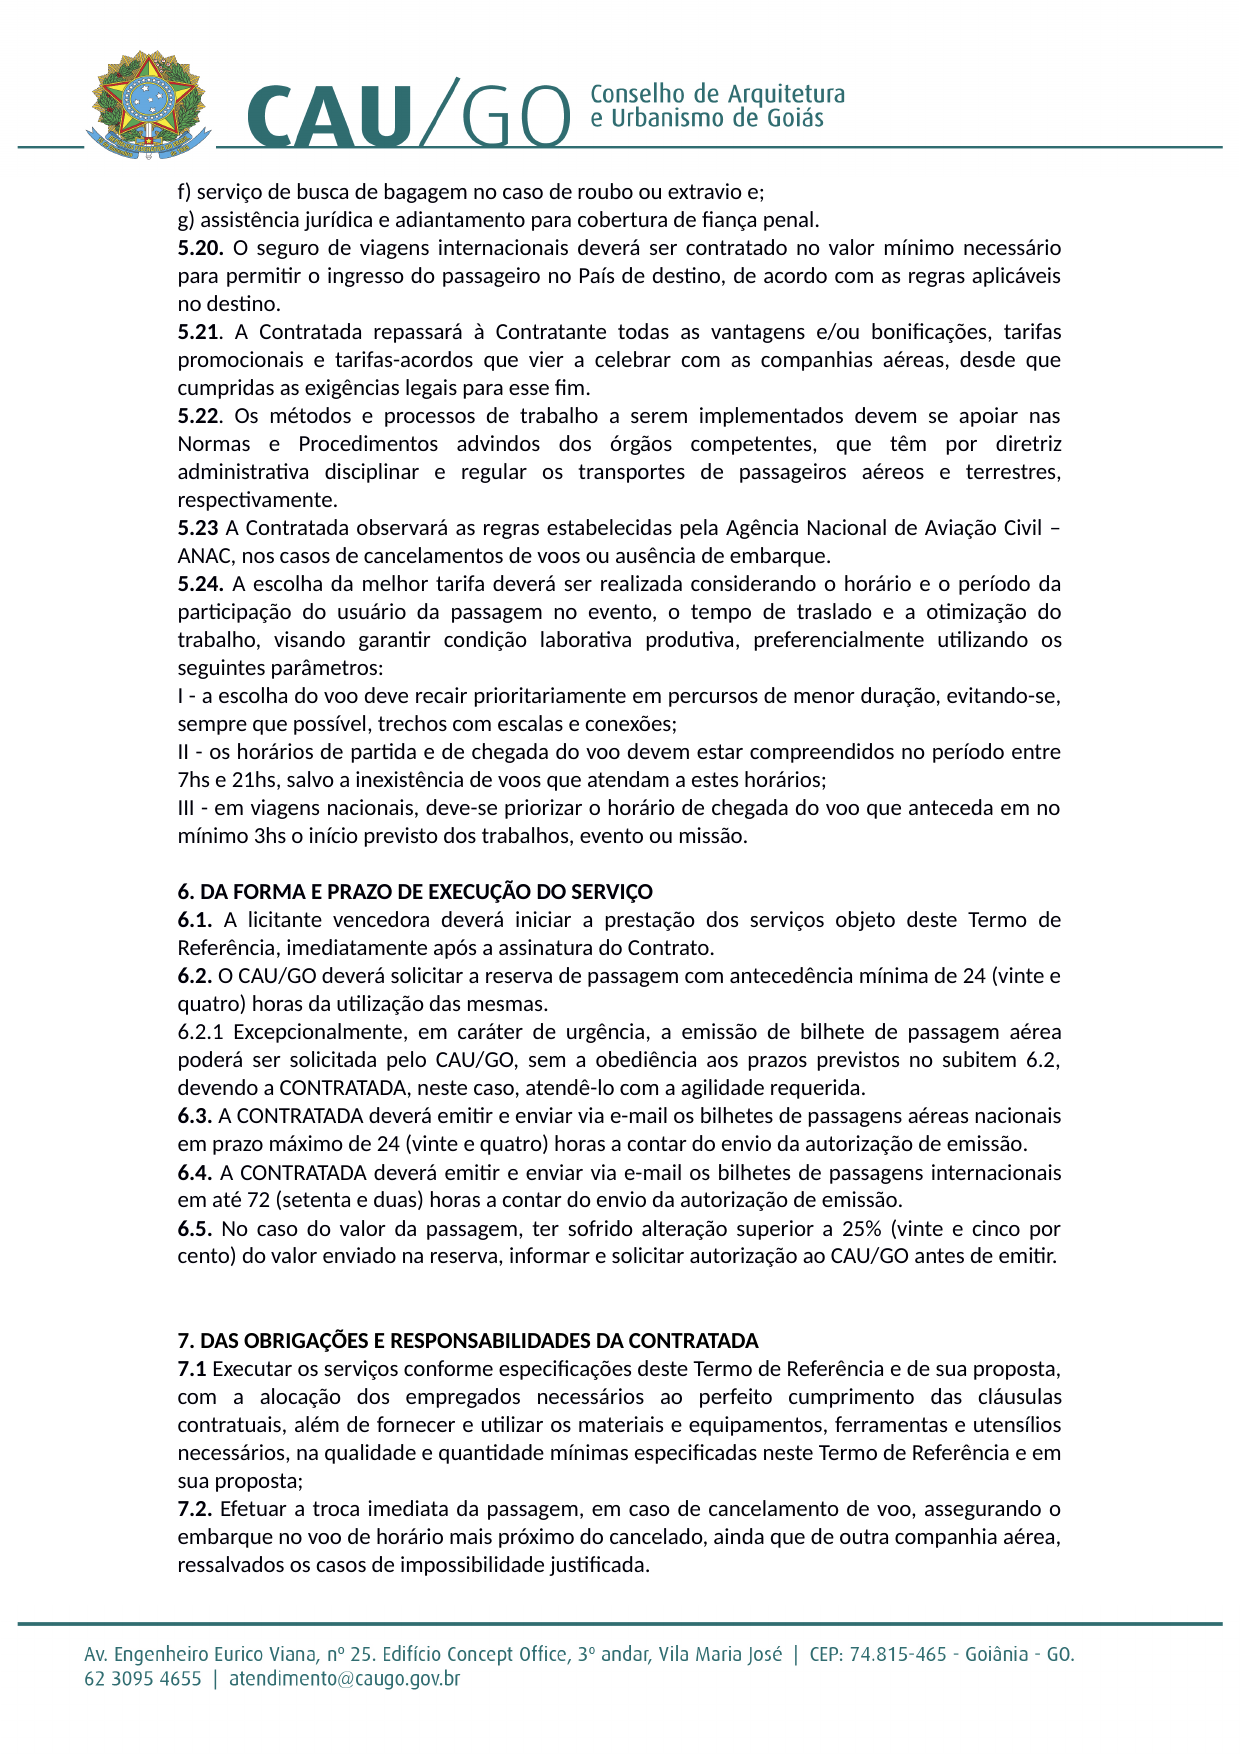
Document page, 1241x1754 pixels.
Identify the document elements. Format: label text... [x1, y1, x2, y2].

text 6. DA FORMA E PRAZO DE EXECUÇÃO DO SERVIÇO [177, 877, 1063, 905]
text 6.2. O CAU/GO deverá solicitar a reserva de passagem com antecedência mínima de 24 (vinte e quatro) horas da utilização das mesmas. [177, 961, 1063, 1017]
text 5.21. A Contratada repassará à Contratante todas as vantagens e/ou bonificações, tarifas promocionais e tarifas-acordos que vier a celebrar com as companhias aéreas, desde que cumpridas as exigências legais para esse fim. [177, 317, 1063, 401]
text 5.24. A escolha da melhor tarifa deverá ser realizada considerando o horário e o período da participação do usuário da passagem no evento, o tempo de traslado e a otimização do trabalho, visando garantir condição laborativa produtiva, preferencialmente utilizando os seguintes parâmetros: [177, 569, 1063, 681]
text g) assistência jurídica e adiantamento para cobertura de fiança penal. [177, 205, 1063, 233]
text II - os horários de partida e de chegada do voo devem estar compreendidos no período entre 7hs e 21hs, salvo a inexistência de voos que atendam a estes horários; [177, 737, 1063, 793]
text 5.22. Os métodos e processos de trabalho a serem implementados devem se apoiar nas Normas e Procedimentos advindos dos órgãos competentes, que têm por diretriz administrativa disciplinar e regular os transportes de passageiros aéreos e terrestres, respectivamente. [177, 401, 1063, 513]
picture [0, 0, 1239, 177]
text III - em viagens nacionais, deve-se priorizar o horário de chegada do voo que anteceda em no mínimo 3hs o início previsto dos trabalhos, evento ou missão. [177, 793, 1063, 849]
text 6.5. No caso do valor da passagem, ter sofrido alteração superior a 25% (vinte e cinco por cento) do valor enviado na reserva, informar e solicitar autorização ao CAU/GO antes de emitir. [177, 1214, 1063, 1270]
text 7.1 Executar os serviços conforme especificações deste Termo de Referência e de sua proposta, com a alocação dos empregados necessários ao perfeito cumprimento das cláusulas contratuais, além de fornecer e utilizar os materiais e equipamentos, ferramentas e utensílios necessários, na qualidade e quantidade mínimas especificadas neste Termo de Referência e em sua proposta; [177, 1354, 1063, 1494]
text 6.4. A CONTRATADA deverá emitir e enviar via e-mail os bilhetes de passagens internacionais em até 72 (setenta e duas) horas a contar do envio da autorização de emissão. [177, 1158, 1063, 1214]
text I - a escolha do voo deve recair prioritariamente em percursos de menor duração, evitando-se, sempre que possível, trechos com escalas e conexões; [177, 681, 1063, 737]
text 7. DAS OBRIGAÇÕES E RESPONSABILIDADES DA CONTRATADA [177, 1326, 1063, 1354]
picture [0, 1605, 1240, 1754]
text 6.2.1 Excepcionalmente, em caráter de urgência, a emissão de bilhete de passagem aérea poderá ser solicitada pelo CAU/GO, sem a obediência aos prazos previstos no subitem 6.2, devendo a CONTRATADA, neste caso, atendê-lo com a agilidade requerida. [177, 1017, 1063, 1102]
text 6.1. A licitante vencedora deverá iniciar a prestação dos serviços objeto deste Termo de Referência, imediatamente após a assinatura do Contrato. [177, 905, 1063, 961]
text 6.3. A CONTRATADA deverá emitir e enviar via e-mail os bilhetes de passagens aéreas nacionais em prazo máximo de 24 (vinte e quatro) horas a contar do envio da autorização de emissão. [177, 1102, 1063, 1158]
text 5.23 A Contratada observará as regras estabelecidas pela Agência Nacional de Aviação Civil – ANAC, nos casos de cancelamentos de voos ou ausência de embarque. [177, 513, 1063, 569]
text f) serviço de busca de bagagem no caso de roubo ou extravio e; [177, 177, 1063, 205]
text 5.20. O seguro de viagens internacionais deverá ser contratado no valor mínimo necessário para permitir o ingresso do passageiro no País de destino, de acordo com as regras aplicáveis no destino. [177, 233, 1063, 317]
text 7.2. Efetuar a troca imediata da passagem, em caso de cancelamento de voo, assegurando o embarque no voo de horário mais próximo do cancelado, ainda que de outra companhia aérea, ressalvados os casos de impossibilidade justificada. [177, 1494, 1063, 1578]
